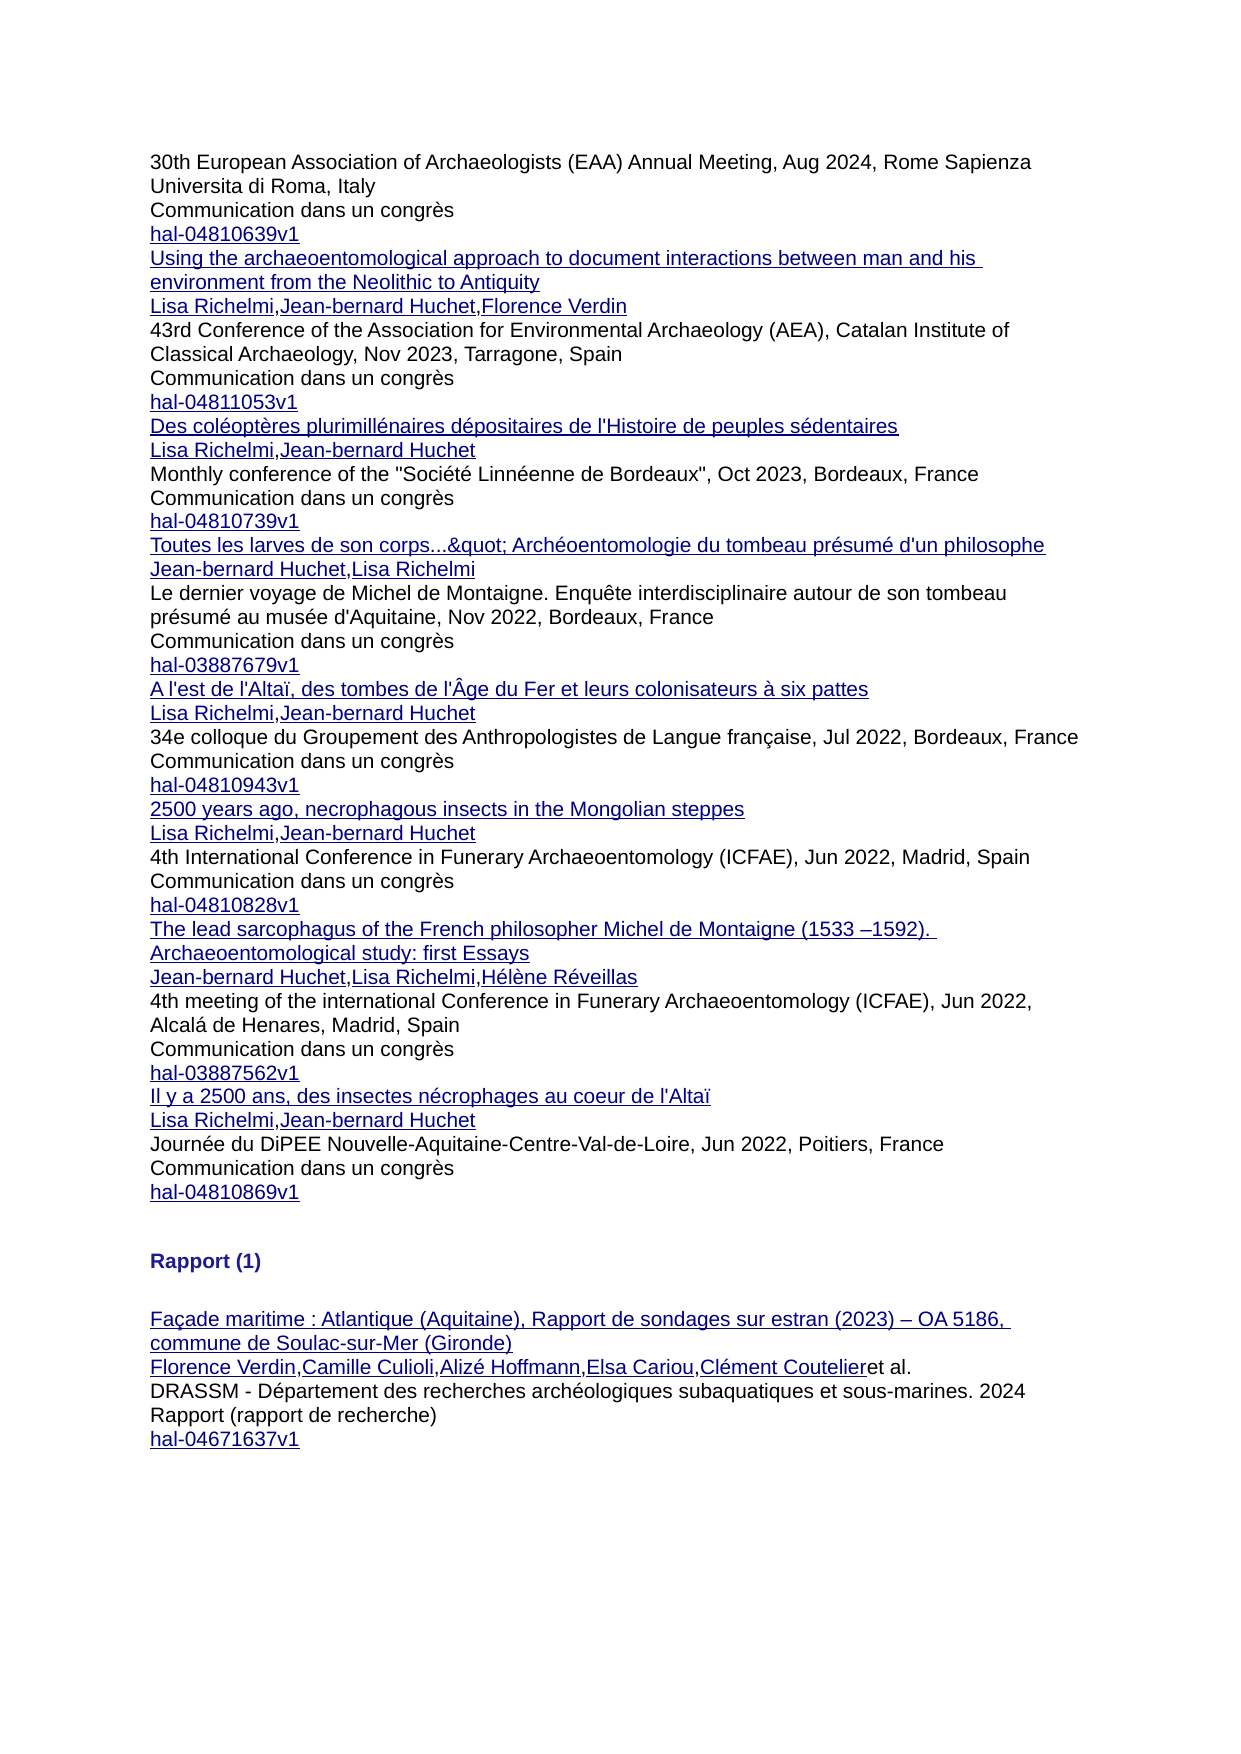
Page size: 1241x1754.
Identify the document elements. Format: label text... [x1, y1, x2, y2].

table_cell The lead sarcophagus of the French philosopher Michel de Montaigne (1533 –1592). Archaeoentomological study: first Essays Jean-bernard Huchet,Lisa Richelmi,Hélène Réveillas 4th meeting of the international Conference in Funerary Archaeoentomology (ICFAE), Jun 2022, Alcalá de Henares, Madrid, Spain Communication dans un congrès hal-03887562v1 [150, 917, 1090, 1084]
table_cell Des coléoptères plurimillénaires dépositaires de l'Histoire de peuples sédentaires Lisa Richelmi,Jean-bernard Huchet Monthly conference of the "Société Linnéenne de Bordeaux", Oct 2023, Bordeaux, France Communication dans un congrès hal-04810739v1 [150, 414, 1090, 533]
table_cell Il y a 2500 ans, des insectes nécrophages au coeur de l'Altaï Lisa Richelmi,Jean-bernard Huchet Journée du DiPEE Nouvelle-Aquitaine-Centre-Val-de-Loire, Jun 2022, Poitiers, France Communication dans un congrès hal-04810869v1 [150, 1084, 1090, 1204]
table_header Façade maritime : Atlantique (Aquitaine), Rapport de sondages sur estran (2023) – OA 5186, commune de Soulac-sur-Mer (Gironde) Florence Verdin,Camille Culioli,Alizé Hoffmann,Elsa Cariou,Clément Coutelieret al. DRASSM - Département des recherches archéologiques subaquatiques et sous-marines. 2024 Rapport (rapport de recherche) hal-04671637v1 [150, 1307, 1090, 1451]
table_cell Archaeoentomology as a proxy for reconstructing environmental changes due to human activities in a landscape between land and sea Lisa Richelmi,Jean-bernard Huchet,Florence Verdin 30th European Association of Archaeologists (EAA) Annual Meeting, Aug 2024, Rome Sapienza Universita di Roma, Italy Communication dans un congrès hal-04810639v1 [150, 150, 1090, 246]
table_cell 2500 years ago, necrophagous insects in the Mongolian steppes Lisa Richelmi,Jean-bernard Huchet 4th International Conference in Funerary Archaeoentomology (ICFAE), Jun 2022, Madrid, Spain Communication dans un congrès hal-04810828v1 [150, 797, 1090, 917]
table_cell Toutes les larves de son corps...&quot; Archéoentomologie du tombeau présumé d'un philosophe Jean-bernard Huchet,Lisa Richelmi Le dernier voyage de Michel de Montaigne. Enquête interdisciplinaire autour de son tombeau présumé au musée d'Aquitaine, Nov 2022, Bordeaux, France Communication dans un congrès hal-03887679v1 [150, 533, 1090, 677]
table_cell Using the archaeoentomological approach to document interactions between man and his environment from the Neolithic to Antiquity Lisa Richelmi,Jean-bernard Huchet,Florence Verdin 43rd Conference of the Association for Environmental Archaeology (AEA), Catalan Institute of Classical Archaeology, Nov 2023, Tarragone, Spain Communication dans un congrès hal-04811053v1 [150, 246, 1090, 413]
table_cell A l'est de l'Altaï, des tombes de l'Âge du Fer et leurs colonisateurs à six pattes Lisa Richelmi,Jean-bernard Huchet 34e colloque du Groupement des Anthropologistes de Langue française, Jul 2022, Bordeaux, France Communication dans un congrès hal-04810943v1 [150, 677, 1090, 797]
subtitle Rapport (1) [150, 1249, 1090, 1273]
